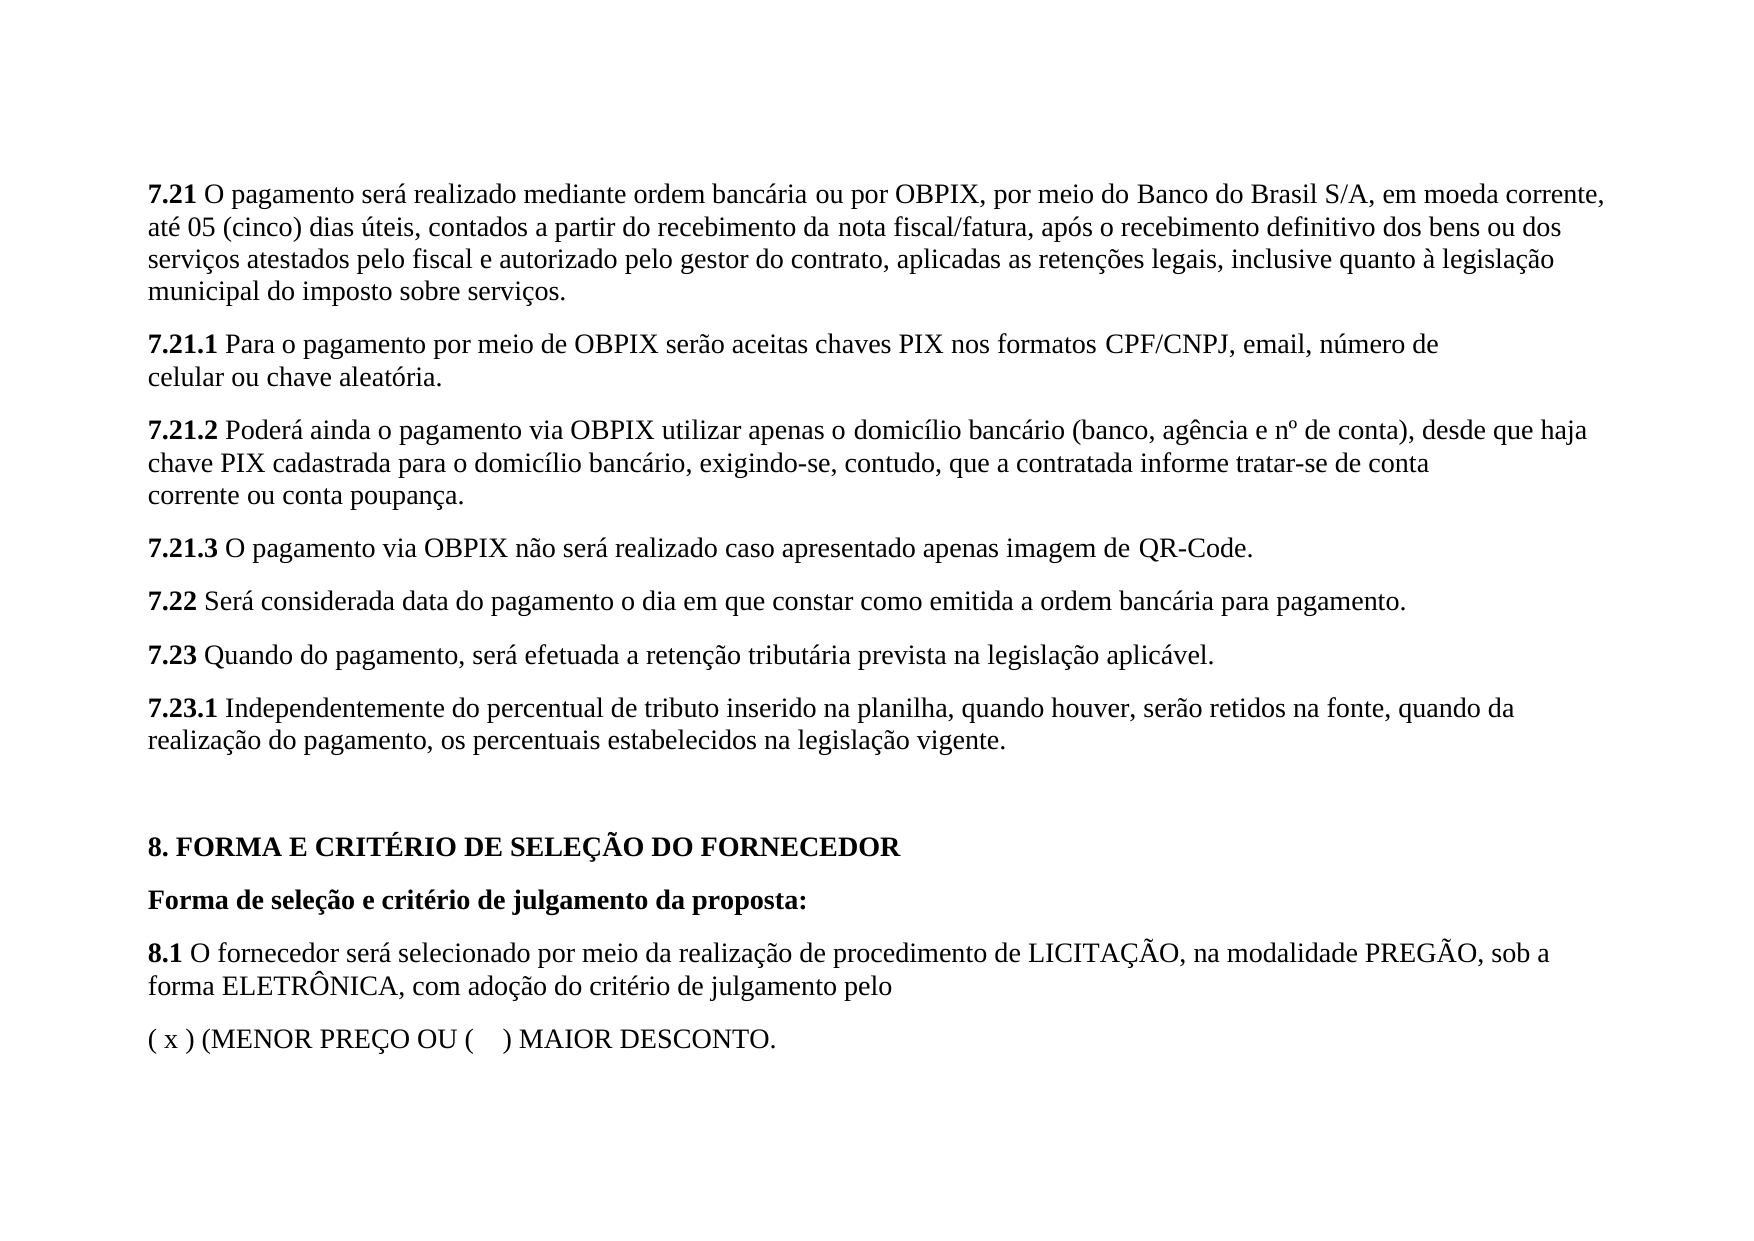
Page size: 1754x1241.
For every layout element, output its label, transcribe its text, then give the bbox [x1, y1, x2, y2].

text 7.21.3 O pagamento via OBPIX não será realizado caso apresentado apenas imagem de QR-Code. [148, 531, 1606, 564]
text 7.23.1 Independentemente do percentual de tributo inserido na planilha, quando houver, serão retidos na fonte, quando da realização do pagamento, os percentuais estabelecidos na legislação vigente. [148, 691, 1606, 756]
text 7.23 Quando do pagamento, será efetuada a retenção tributária prevista na legislação aplicável. [148, 638, 1606, 670]
text 7.21 O pagamento será realizado mediante ordem bancária ou por OBPIX, por meio do Banco do Brasil S/A, em moeda corrente, até 05 (cinco) dias úteis, contados a partir do recebimento da nota fiscal/fatura, após o recebimento definitivo dos bens ou dos serviços atestados pelo fiscal e autorizado pelo gestor do contrato, aplicadas as retenções legais, inclusive quanto à legislação municipal do imposto sobre serviços. [148, 177, 1606, 307]
text 8. FORMA E CRITÉRIO DE SELEÇÃO DO FORNECEDOR [148, 830, 1606, 862]
text 8.1 O fornecedor será selecionado por meio da realização de procedimento de LICITAÇÃO, na modalidade PREGÃO, sob a forma ELETRÔNICA, com adoção do critério de julgamento pelo [148, 936, 1606, 1001]
text 7.22 Será considerada data do pagamento o dia em que constar como emitida a ordem bancária para pagamento. [148, 584, 1606, 617]
text 7.21.1 Para o pagamento por meio de OBPIX serão aceitas chaves PIX nos formatos CPF/CNPJ, email, número de celular ou chave aleatória. [148, 328, 1606, 392]
text Forma de seleção e critério de julgamento da proposta: [148, 883, 1606, 915]
text ( x ) (MENOR PREÇO OU ( ) MAIOR DESCONTO. [148, 1022, 1606, 1054]
text 7.21.2 Poderá ainda o pagamento via OBPIX utilizar apenas o domicílio bancário (banco, agência e nº de conta), desde que haja chave PIX cadastrada para o domicílio bancário, exigindo-se, contudo, que a contratada informe tratar-se de conta corrente ou conta poupança. [148, 413, 1606, 510]
